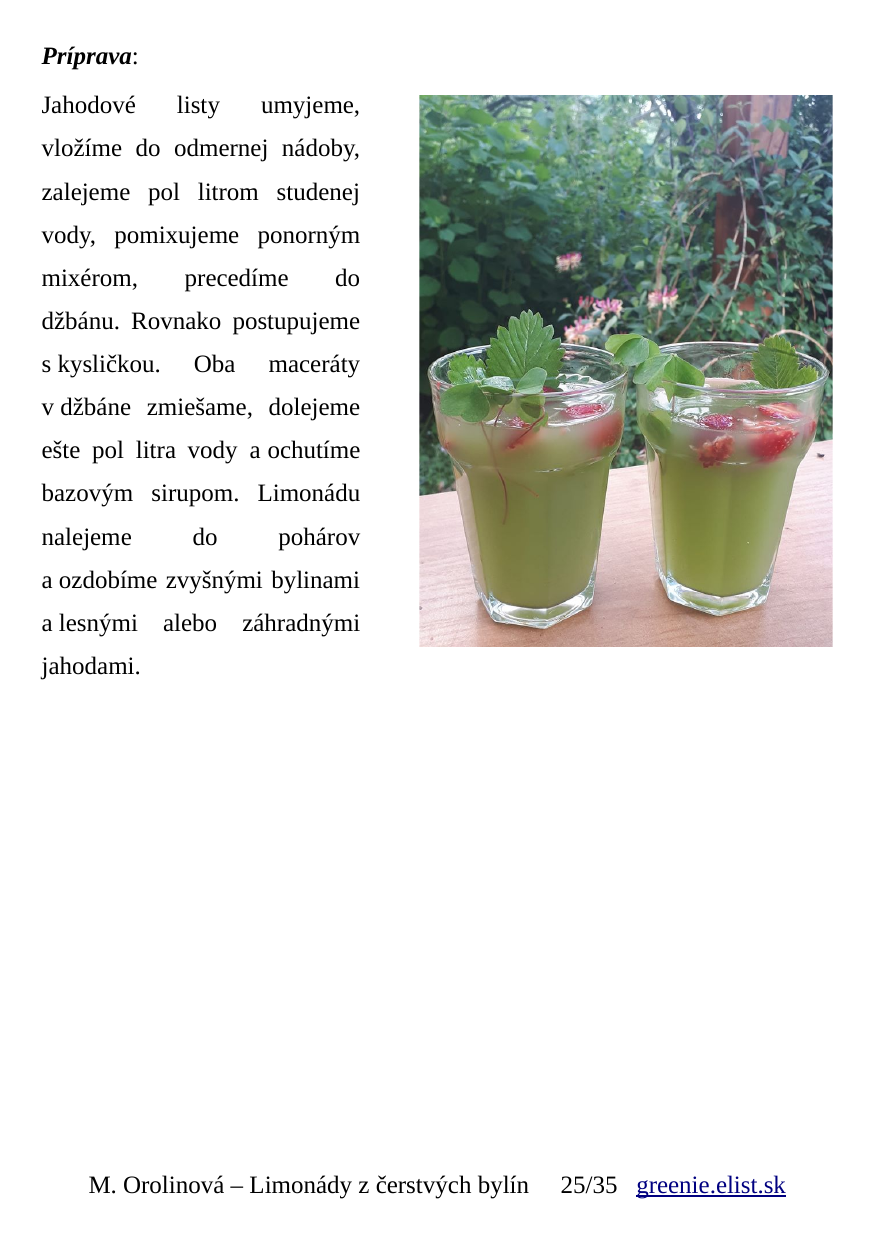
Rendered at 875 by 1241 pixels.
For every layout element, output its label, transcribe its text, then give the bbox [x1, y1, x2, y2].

text Príprava: [41, 41, 833, 70]
picture [419, 95, 833, 647]
text Jahodové listy umyjeme, vložíme do odmernej nádoby, zalejeme pol litrom studenej vody, pomixujeme ponorným mixérom, precedíme do džbánu. Rovnako postupujeme s kysličkou. Oba maceráty v džbáne zmiešame, dolejeme ešte pol litra vody a ochutíme bazovým sirupom. Limonádu nalejeme do pohárov a ozdobíme zvyšnými bylinami a lesnými alebo záhradnými jahodami. [41, 90, 833, 680]
